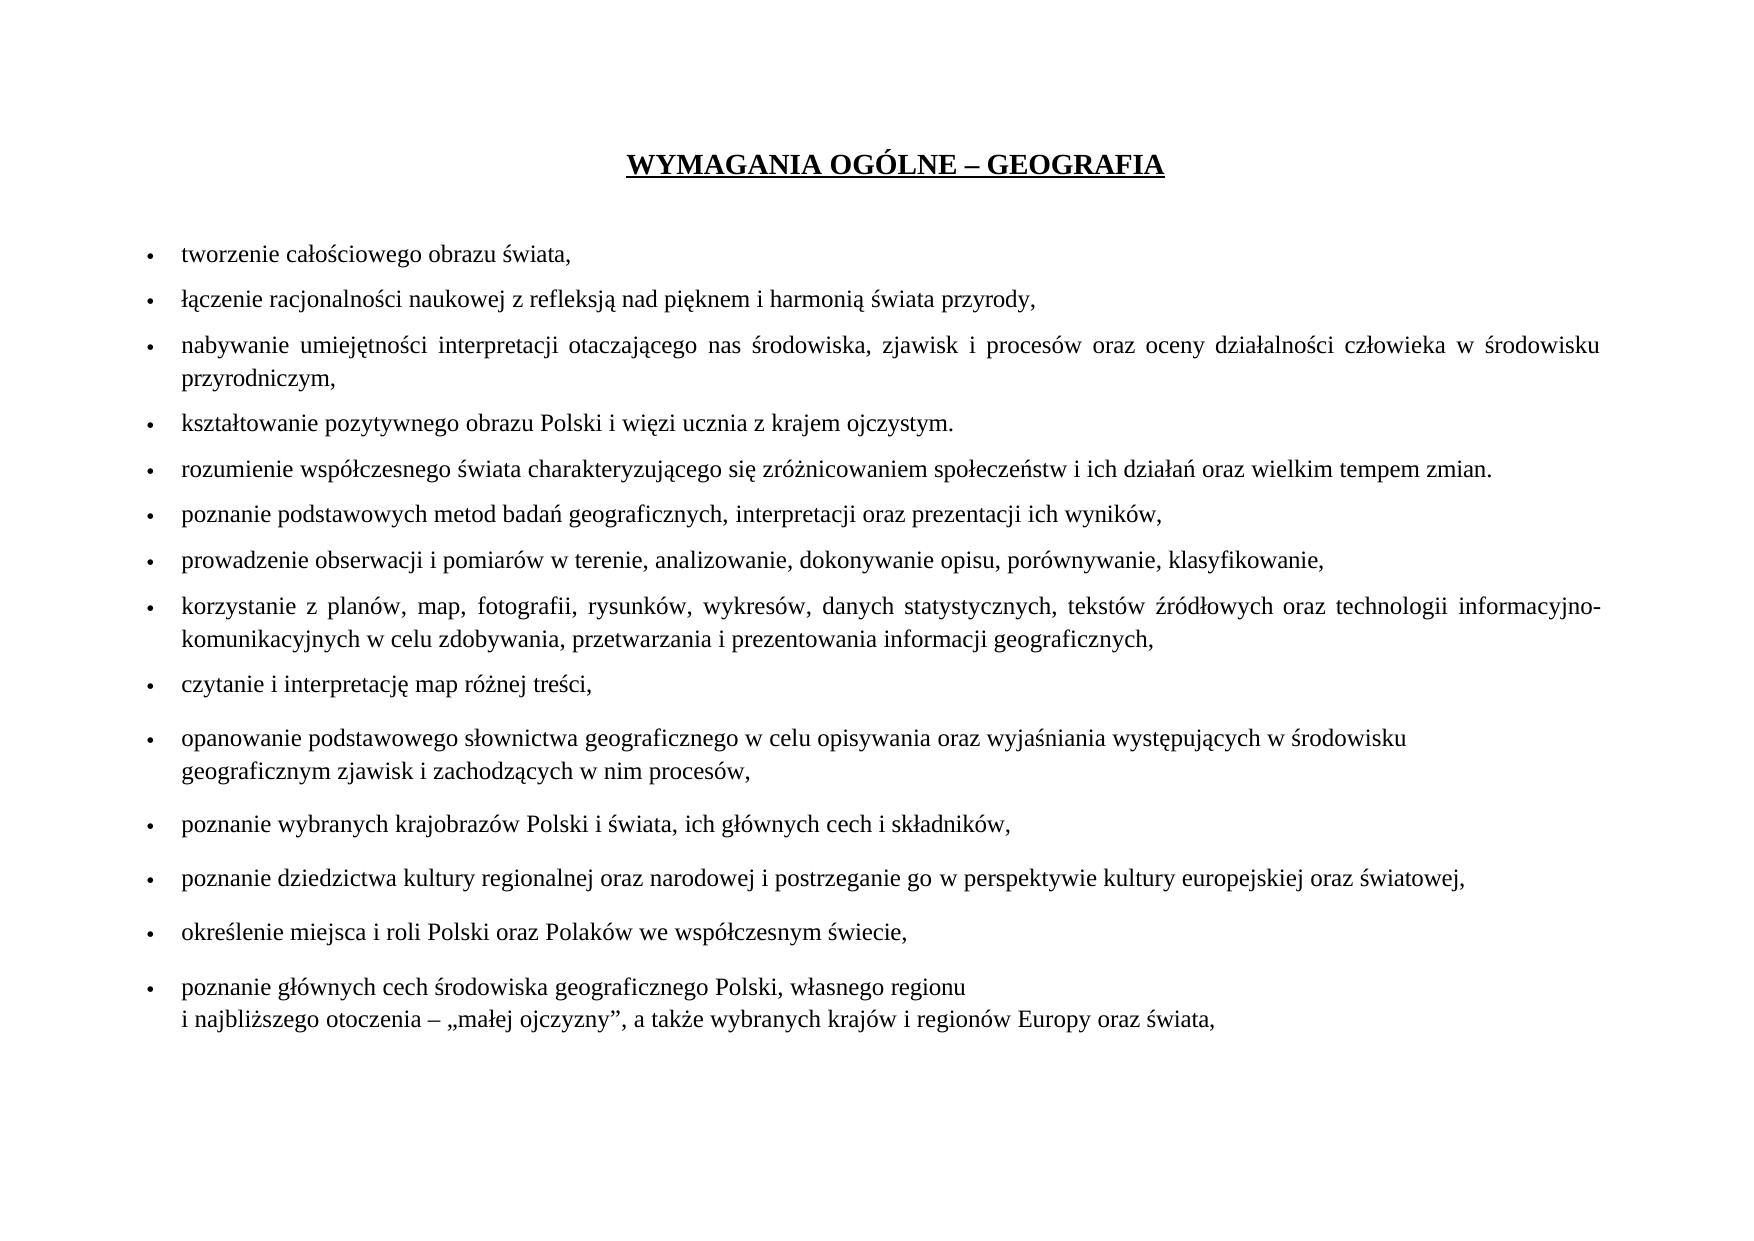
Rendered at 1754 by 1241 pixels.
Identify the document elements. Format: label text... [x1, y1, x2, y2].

text i najbliższego otoczenia – „małej ojczyzny”, a także wybranych krajów i regionów Europy oraz świata, [181, 1004, 1618, 1033]
list opanowanie podstawowego słownictwa geograficznego w celu opisywania oraz wyjaśniania występujących w środowisku geograficznym zjawisk i zachodzących w nim procesów, [147, 723, 1562, 784]
list korzystanie z planów, map, fotografii, rysunków, wykresów, danych statystycznych, tekstów źródłowych oraz technologii informacyjno- komunikacyjnych w celu zdobywania, przetwarzania i prezentowania informacji geograficznych, [147, 591, 1606, 653]
list tworzenie całościowego obrazu świata, [147, 239, 1618, 268]
list poznanie podstawowych metod badań geograficznych, interpretacji oraz prezentacji ich wyników, [147, 499, 1618, 528]
list poznanie wybranych krajobrazów Polski i świata, ich głównych cech i składników, [147, 809, 1618, 838]
list rozumienie współczesnego świata charakteryzującego się zróżnicowaniem społeczeństw i ich działań oraz wielkim tempem zmian. [147, 454, 1618, 483]
list poznanie dziedzictwa kultury regionalnej oraz narodowej i postrzeganie go w perspektywie kultury europejskiej oraz światowej, [147, 863, 1618, 892]
list czytanie i interpretację map różnej treści, [147, 669, 1618, 698]
list prowadzenie obserwacji i pomiarów w terenie, analizowanie, dokonywanie opisu, porównywanie, klasyfikowanie, [147, 545, 1618, 574]
list kształtowanie pozytywnego obrazu Polski i więzi ucznia z krajem ojczystym. [147, 408, 1618, 437]
list określenie miejsca i roli Polski oraz Polaków we współczesnym świecie, [147, 917, 1618, 946]
list nabywanie umiejętności interpretacji otaczającego nas środowiska, zjawisk i procesów oraz oceny działalności człowieka w środowisku przyrodniczym, [147, 330, 1606, 392]
list poznanie głównych cech środowiska geograficznego Polski, własnego regionu [147, 972, 1618, 1001]
subtitle WYMAGANIA OGÓLNE – GEOGRAFIA [180, 147, 1611, 180]
list łączenie racjonalności naukowej z refleksją nad pięknem i harmonią świata przyrody, [147, 284, 1618, 313]
